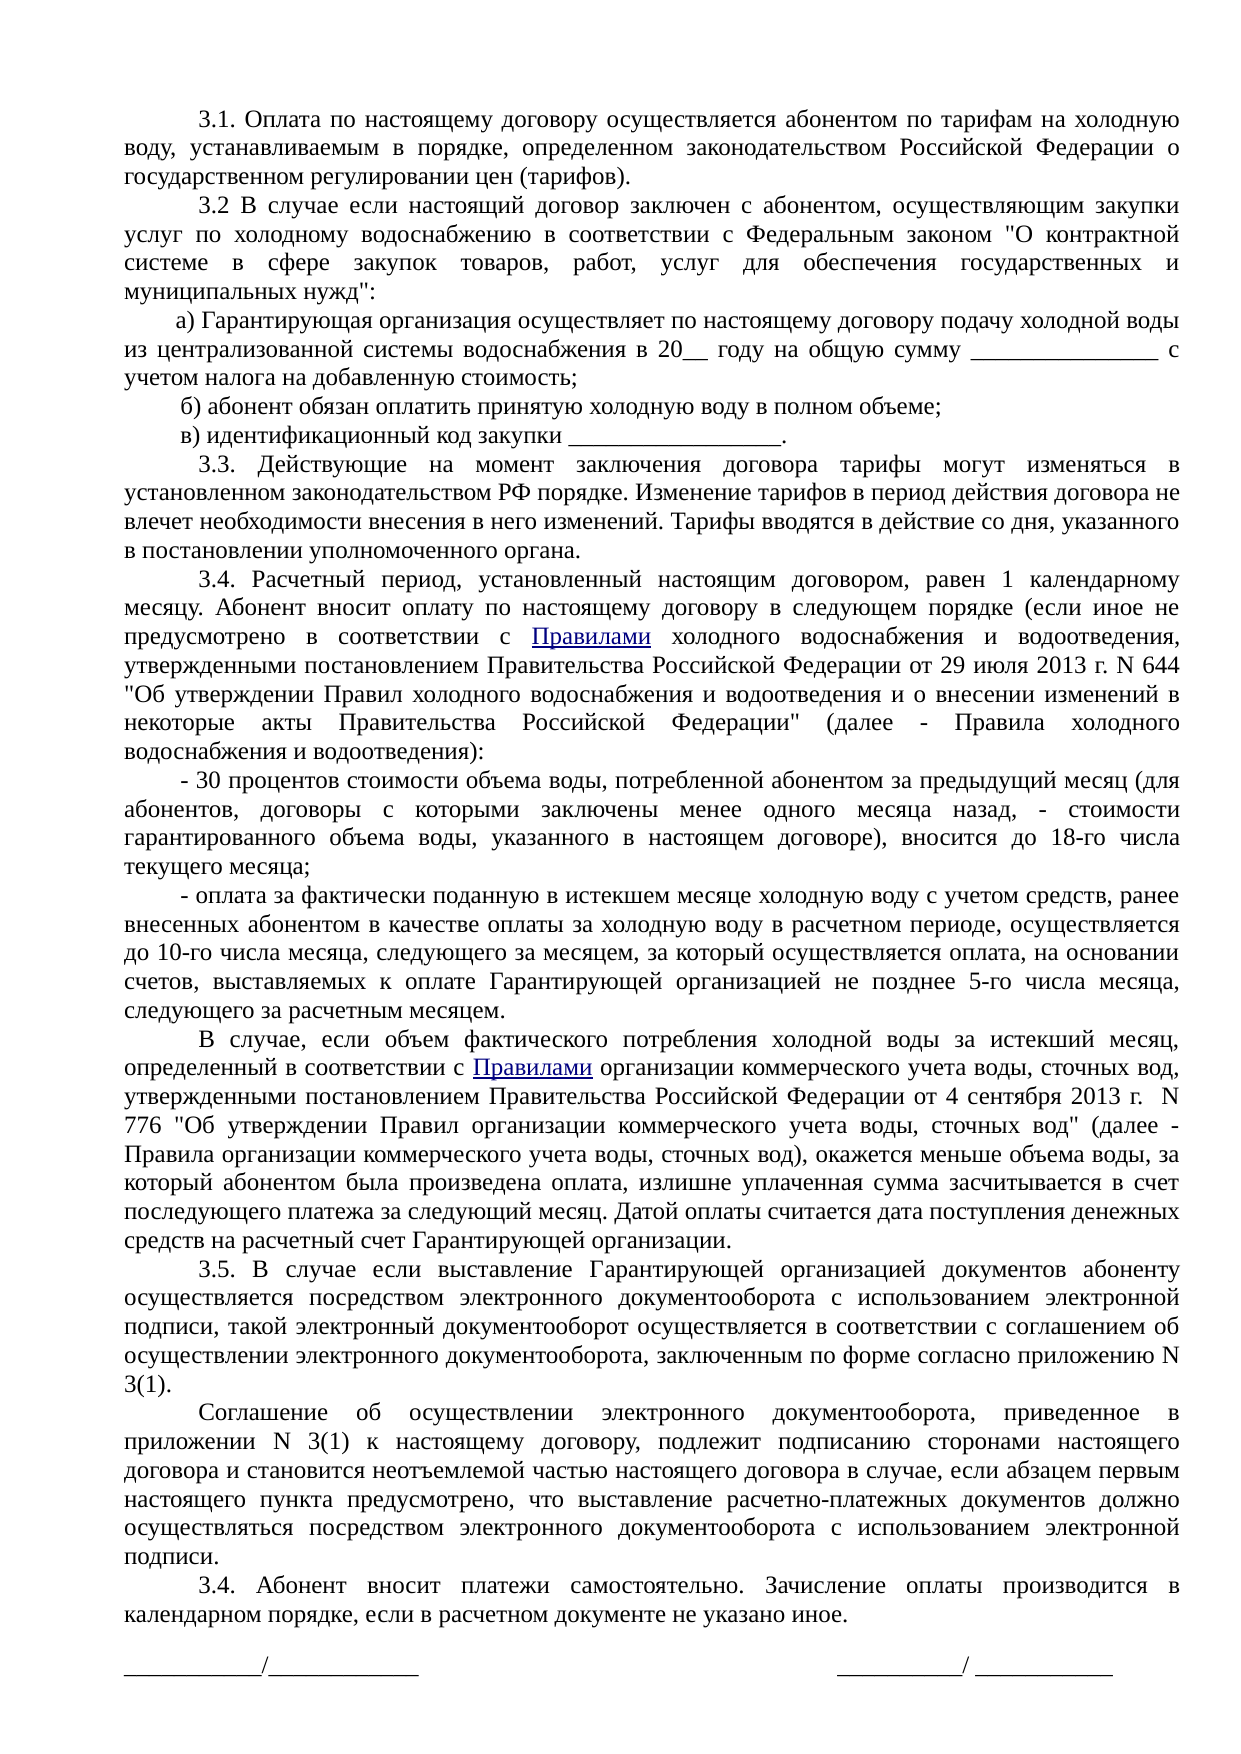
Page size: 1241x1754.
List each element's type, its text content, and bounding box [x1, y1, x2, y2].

text Соглашение об осуществлении электронного документооборота, приведенное в приложении N 3(1) к настоящему договору, подлежит подписанию сторонами настоящего договора и становится неотъемлемой частью настоящего договора в случае, если абзацем первым настоящего пункта предусмотрено, что выставление расчетно-платежных документов должно осуществляться посредством электронного документооборота с использованием электронной подписи. [124, 1397, 1181, 1570]
text В случае, если объем фактического потребления холодной воды за истекший месяц, определенный в соответствии с Правилами организации коммерческого учета воды, сточных вод, утвержденными постановлением Правительства Российской Федерации от 4 сентября 2013 г. N 776 "Об утверждении Правил организации коммерческого учета воды, сточных вод" (далее - Правила организации коммерческого учета воды, сточных вод), окажется меньше объема воды, за который абонентом была произведена оплата, излишне уплаченная сумма засчитывается в счет последующего платежа за следующий месяц. Датой оплаты считается дата поступления денежных средств на расчетный счет Гарантирующей организации. [124, 1024, 1181, 1254]
text а) Гарантирующая организация осуществляет по настоящему договору подачу холодной воды из централизованной системы водоснабжения в 20__ году на общую сумму _______________ с учетом налога на добавленную стоимость; [124, 305, 1181, 391]
text 3.3. Действующие на момент заключения договора тарифы могут изменяться в установленном законодательством РФ порядке. Изменение тарифов в период действия договора не влечет необходимости внесения в него изменений. Тарифы вводятся в действие со дня, указанного в постановлении уполномоченного органа. [124, 449, 1181, 564]
text в) идентификационный код закупки _________________. [124, 420, 1181, 449]
text - оплата за фактически поданную в истекшем месяце холодную воду с учетом средств, ранее внесенных абонентом в качестве оплаты за холодную воду в расчетном периоде, осуществляется до 10-го числа месяца, следующего за месяцем, за который осуществляется оплата, на основании счетов, выставляемых к оплате Гарантирующей организацией не позднее 5-го числа месяца, следующего за расчетным месяцем. [124, 880, 1181, 1024]
text - 30 процентов стоимости объема воды, потребленной абонентом за предыдущий месяц (для абонентов, договоры с которыми заключены менее одного месяца назад, - стоимости гарантированного объема воды, указанного в настоящем договоре), вносится до 18-го числа текущего месяца; [124, 765, 1181, 880]
text 3.4. Расчетный период, установленный настоящим договором, равен 1 календарному месяцу. Абонент вносит оплату по настоящему договору в следующем порядке (если иное не предусмотрено в соответствии с Правилами холодного водоснабжения и водоотведения, утвержденными постановлением Правительства Российской Федерации от 29 июля 2013 г. N 644 "Об утверждении Правил холодного водоснабжения и водоотведения и о внесении изменений в некоторые акты Правительства Российской Федерации" (далее - Правила холодного водоснабжения и водоотведения): [124, 564, 1181, 765]
text 3.4. Абонент вносит платежи самостоятельно. Зачисление оплаты производится в календарном порядке, если в расчетном документе не указано иное. [124, 1570, 1181, 1627]
text б) абонент обязан оплатить принятую холодную воду в полном объеме; [124, 391, 1181, 420]
text 3.5. В случае если выставление Гарантирующей организацией документов абоненту осуществляется посредством электронного документооборота с использованием электронной подписи, такой электронный документооборот осуществляется в соответствии с соглашением об осуществлении электронного документооборота, заключенным по форме согласно приложению N 3(1). [124, 1254, 1181, 1397]
text 3.1. Оплата по настоящему договору осуществляется абонентом по тарифам на холодную воду, устанавливаемым в порядке, определенном законодательством Российской Федерации о государственном регулировании цен (тарифов). [124, 104, 1181, 190]
text 3.2 В случае если настоящий договор заключен с абонентом, осуществляющим закупки услуг по холодному водоснабжению в соответствии с Федеральным законом "О контрактной системе в сфере закупок товаров, работ, услуг для обеспечения государственных и муниципальных нужд": [124, 190, 1181, 305]
